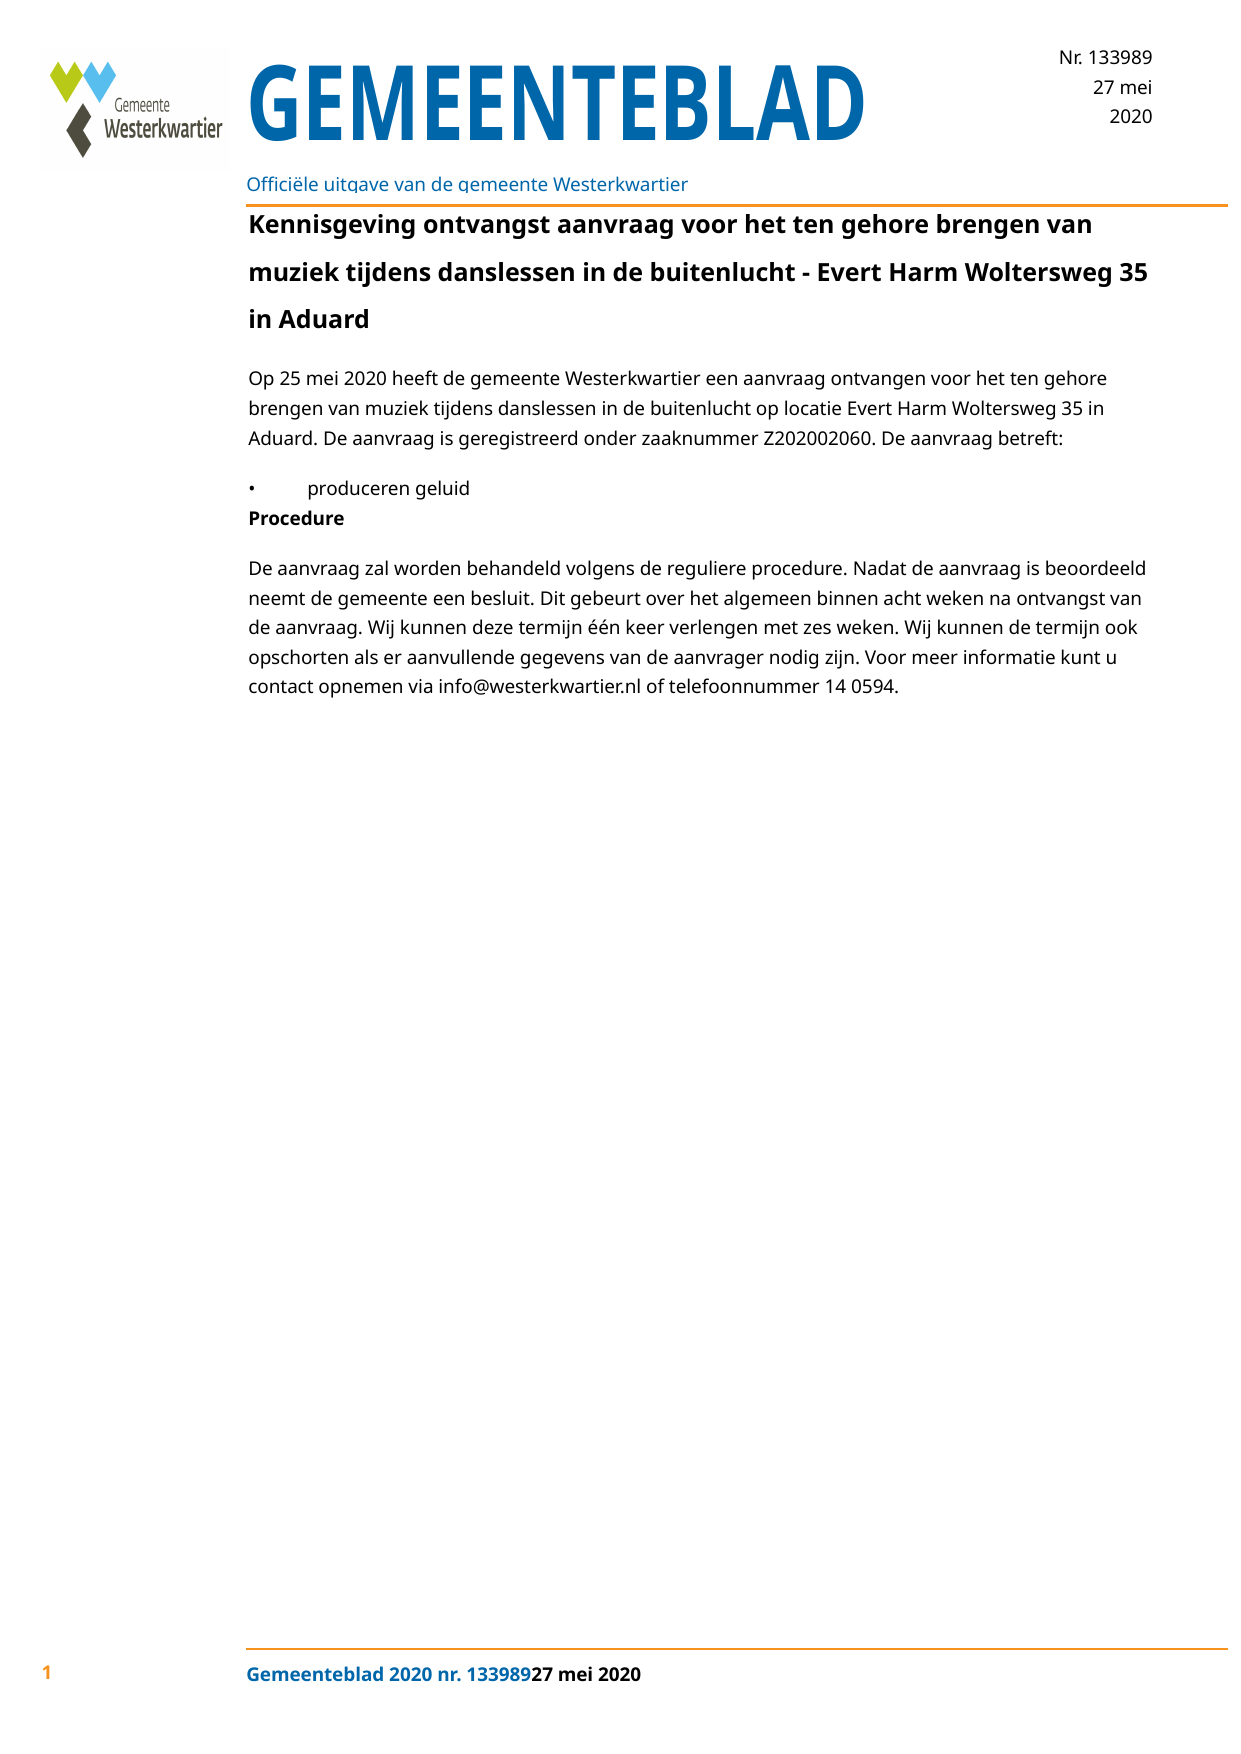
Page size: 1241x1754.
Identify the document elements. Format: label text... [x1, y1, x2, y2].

picture [41, 47, 231, 172]
text De aanvraag zal worden behandeld volgens de reguliere procedure. Nadat de aanvraag is beoordeeld neemt de gemeente een besluit. Dit gebeurt over het algemeen binnen acht weken na ontvangst van de aanvraag. Wij kunnen deze termijn één keer verlengen met zes weken. Wij kunnen de termijn ook opschorten als er aanvullende gegevens van de aanvrager nodig zijn. Voor meer informatie kunt u contact opnemen via info@westerkwartier.nl of telefoonnummer 14 0594. [248, 555, 1152, 699]
text Op 25 mei 2020 heeft de gemeente Westerkwartier een aanvraag ontvangen voor het ten gehore brengen van muziek tijdens danslessen in de buitenlucht op locatie Evert Harm Woltersweg 35 in Aduard. De aanvraag is geregistreerd onder zaaknummer Z202002060. De aanvraag betreft: [248, 366, 1152, 450]
text Kennisgeving ontvangst aanvraag voor het ten gehore brengen van muziek tijdens danslessen in de buitenlucht - Evert Harm Woltersweg 35 in Aduard [248, 207, 1152, 336]
list produceren geluid [248, 475, 1152, 501]
text Procedure [248, 505, 1152, 530]
